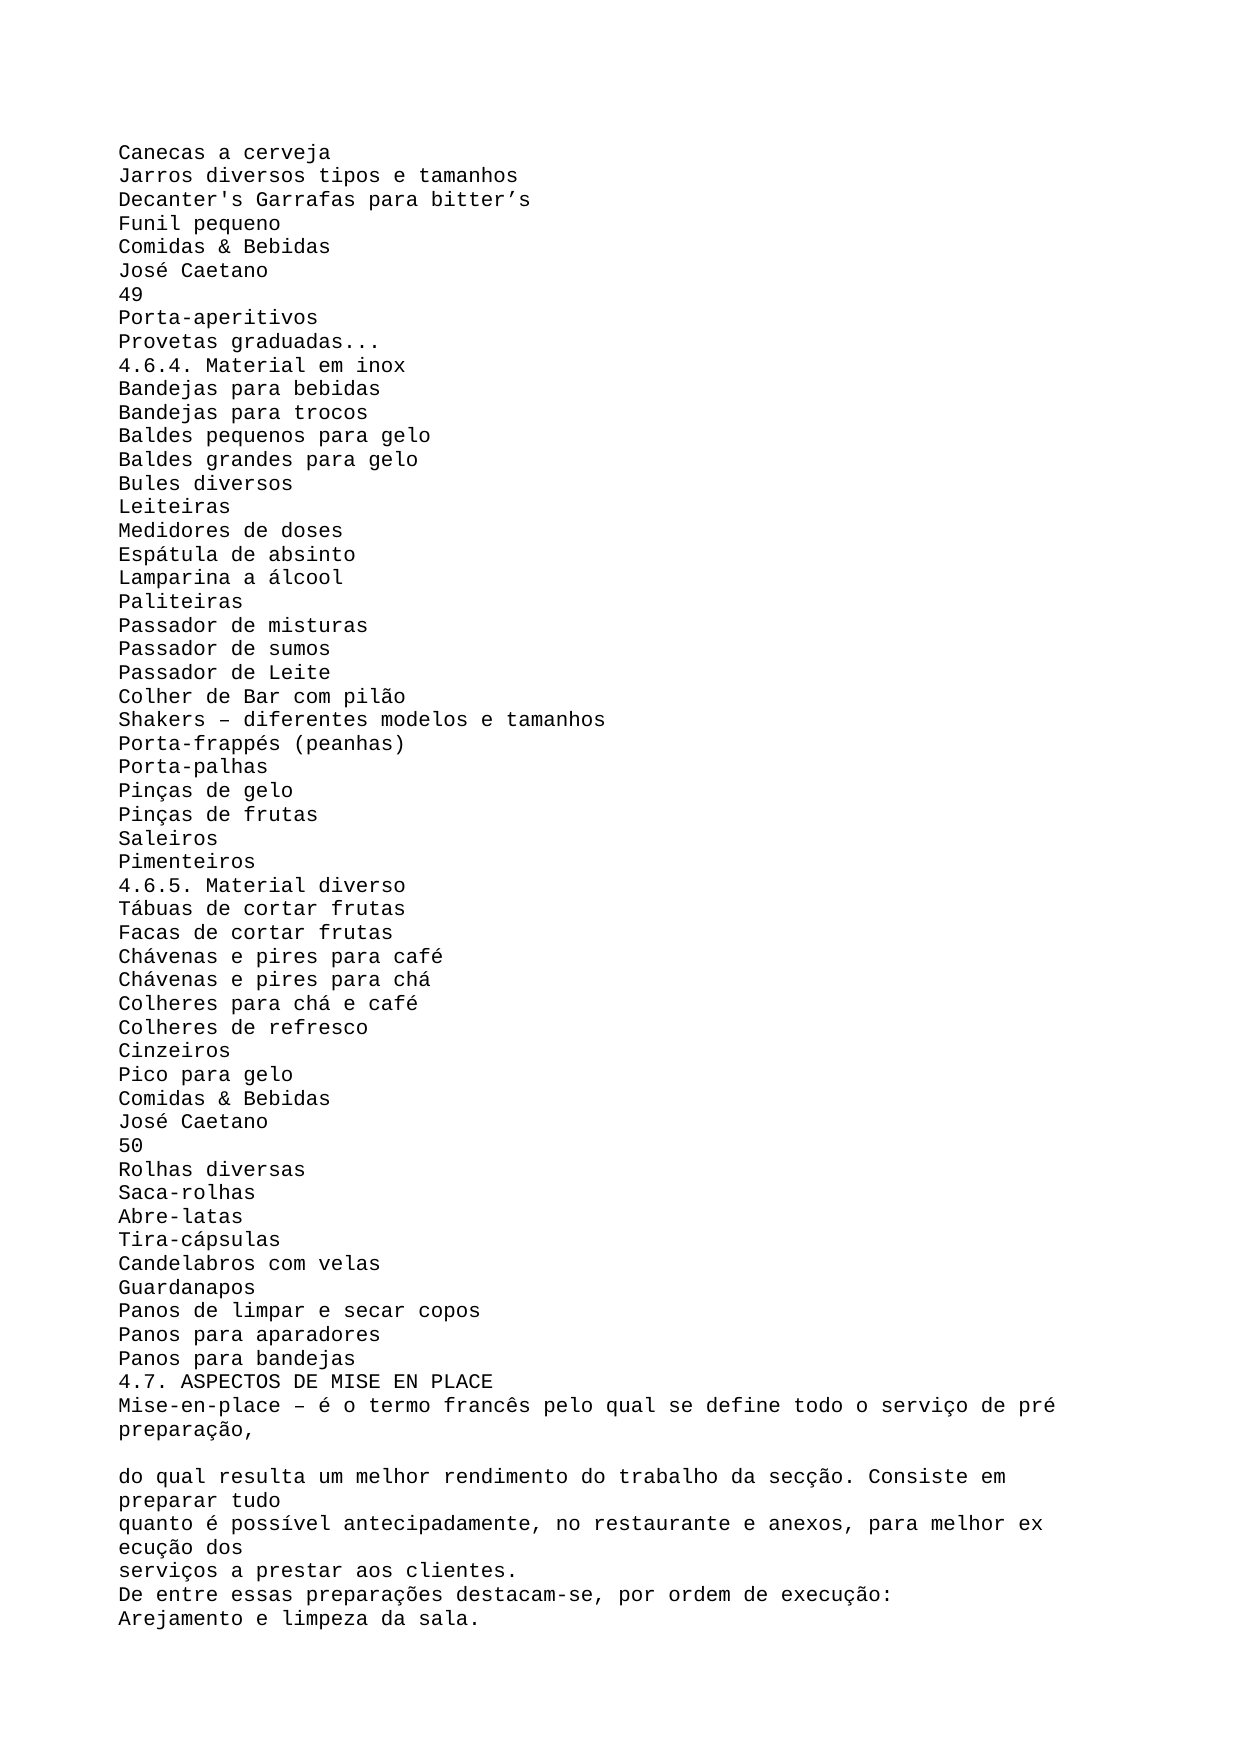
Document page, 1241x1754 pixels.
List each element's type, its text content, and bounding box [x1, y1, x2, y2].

text quanto é possível antecipadamente, no restaurante e anexos, para melhor ex [118, 1513, 1122, 1537]
text Panos de limpar e secar copos [118, 1300, 1122, 1324]
text Bandejas para trocos [118, 402, 1122, 426]
text Funil pequeno [118, 213, 1122, 236]
text Canecas a cerveja [118, 142, 1122, 165]
text Pimenteiros [118, 851, 1122, 875]
text Bandejas para bebidas [118, 378, 1122, 402]
text Passador de sumos [118, 638, 1122, 662]
text Provetas graduadas... [118, 331, 1122, 354]
text 50 [118, 1135, 1122, 1158]
text Decanter's Garrafas para bitter’s [118, 189, 1122, 213]
text Panos para aparadores [118, 1324, 1122, 1348]
text José Caetano [118, 1111, 1122, 1135]
text Baldes grandes para gelo [118, 449, 1122, 473]
text Candelabros com velas [118, 1253, 1122, 1277]
text Pinças de frutas [118, 804, 1122, 827]
text Colher de Bar com pilão [118, 686, 1122, 709]
text 49 [118, 284, 1122, 307]
text preparar tudo [118, 1489, 1122, 1513]
text Leiteiras [118, 496, 1122, 520]
text Bules diversos [118, 473, 1122, 496]
text 4.6.5. Material diverso [118, 875, 1122, 898]
text Passador de Leite [118, 662, 1122, 686]
text Porta-palhas [118, 757, 1122, 780]
text do qual resulta um melhor rendimento do trabalho da secção. Consiste em [118, 1466, 1122, 1489]
text Porta-frappés (peanhas) [118, 733, 1122, 757]
text Saleiros [118, 827, 1122, 851]
text Comidas & Bebidas [118, 236, 1122, 260]
text Espátula de absinto [118, 544, 1122, 567]
text Saca-rolhas [118, 1182, 1122, 1206]
text Jarros diversos tipos e tamanhos [118, 165, 1122, 189]
text Cinzeiros [118, 1040, 1122, 1064]
text 4.6.4. Material em inox [118, 354, 1122, 378]
text Shakers – diferentes modelos e tamanhos [118, 709, 1122, 733]
text Porta-aperitivos [118, 307, 1122, 331]
text Chávenas e pires para café [118, 946, 1122, 969]
text 4.7. ASPECTOS DE MISE EN PLACE [118, 1371, 1122, 1395]
text serviços a prestar aos clientes. [118, 1561, 1122, 1584]
text Passador de misturas [118, 615, 1122, 638]
text Tábuas de cortar frutas [118, 898, 1122, 922]
text Abre-latas [118, 1206, 1122, 1229]
text Colheres de refresco [118, 1017, 1122, 1040]
text De entre essas preparações destacam-se, por ordem de execução: [118, 1584, 1122, 1608]
text Arejamento e limpeza da sala. [118, 1608, 1122, 1631]
text ecução dos [118, 1537, 1122, 1561]
text Tira-cápsulas [118, 1229, 1122, 1253]
text Pico para gelo [118, 1064, 1122, 1088]
text José Caetano [118, 260, 1122, 284]
text Chávenas e pires para chá [118, 969, 1122, 993]
text Panos para bandejas [118, 1348, 1122, 1371]
text Facas de cortar frutas [118, 922, 1122, 946]
text Comidas & Bebidas [118, 1088, 1122, 1111]
text Lamparina a álcool [118, 567, 1122, 591]
text Guardanapos [118, 1277, 1122, 1300]
text Baldes pequenos para gelo [118, 426, 1122, 449]
text Rolhas diversas [118, 1158, 1122, 1182]
text Medidores de doses [118, 520, 1122, 544]
text Mise-en-place – é o termo francês pelo qual se define todo o serviço de pré preparação, [118, 1395, 1122, 1442]
text Pinças de gelo [118, 780, 1122, 804]
text Colheres para chá e café [118, 993, 1122, 1017]
text Paliteiras [118, 591, 1122, 615]
